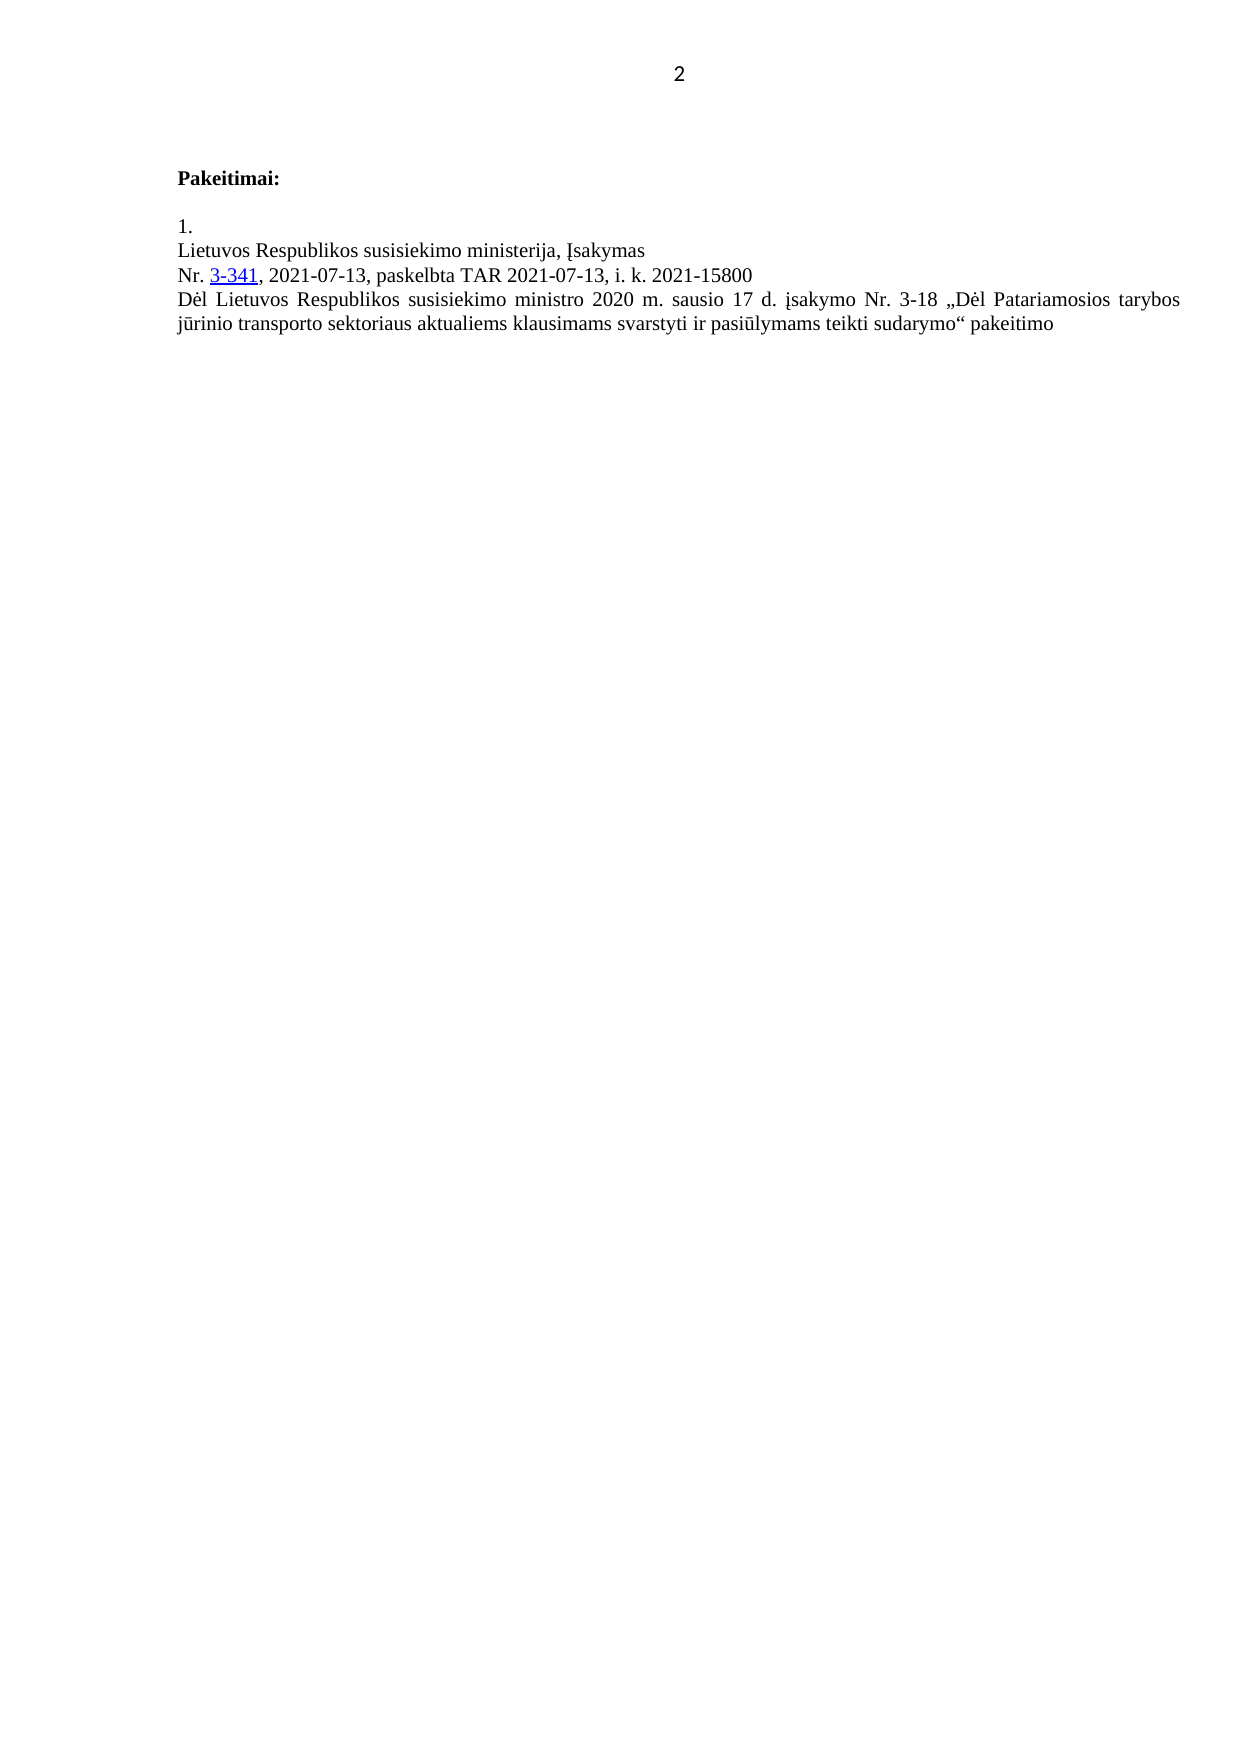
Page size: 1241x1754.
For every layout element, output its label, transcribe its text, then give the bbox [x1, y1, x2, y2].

text Dėl Lietuvos Respublikos susisiekimo ministro 2020 m. sausio 17 d. įsakymo Nr. 3-18 „Dėl Patariamosios tarybos jūrinio transporto sektoriaus aktualiems klausimams svarstyti ir pasiūlymams teikti sudarymo“ pakeitimo [177, 287, 1181, 335]
text 1. [177, 214, 1181, 238]
text Lietuvos Respublikos susisiekimo ministerija, Įsakymas [177, 238, 1181, 262]
text Nr. 3-341, 2021-07-13, paskelbta TAR 2021-07-13, i. k. 2021-15800 [177, 262, 1181, 287]
text Pakeitimai: [177, 166, 1181, 190]
